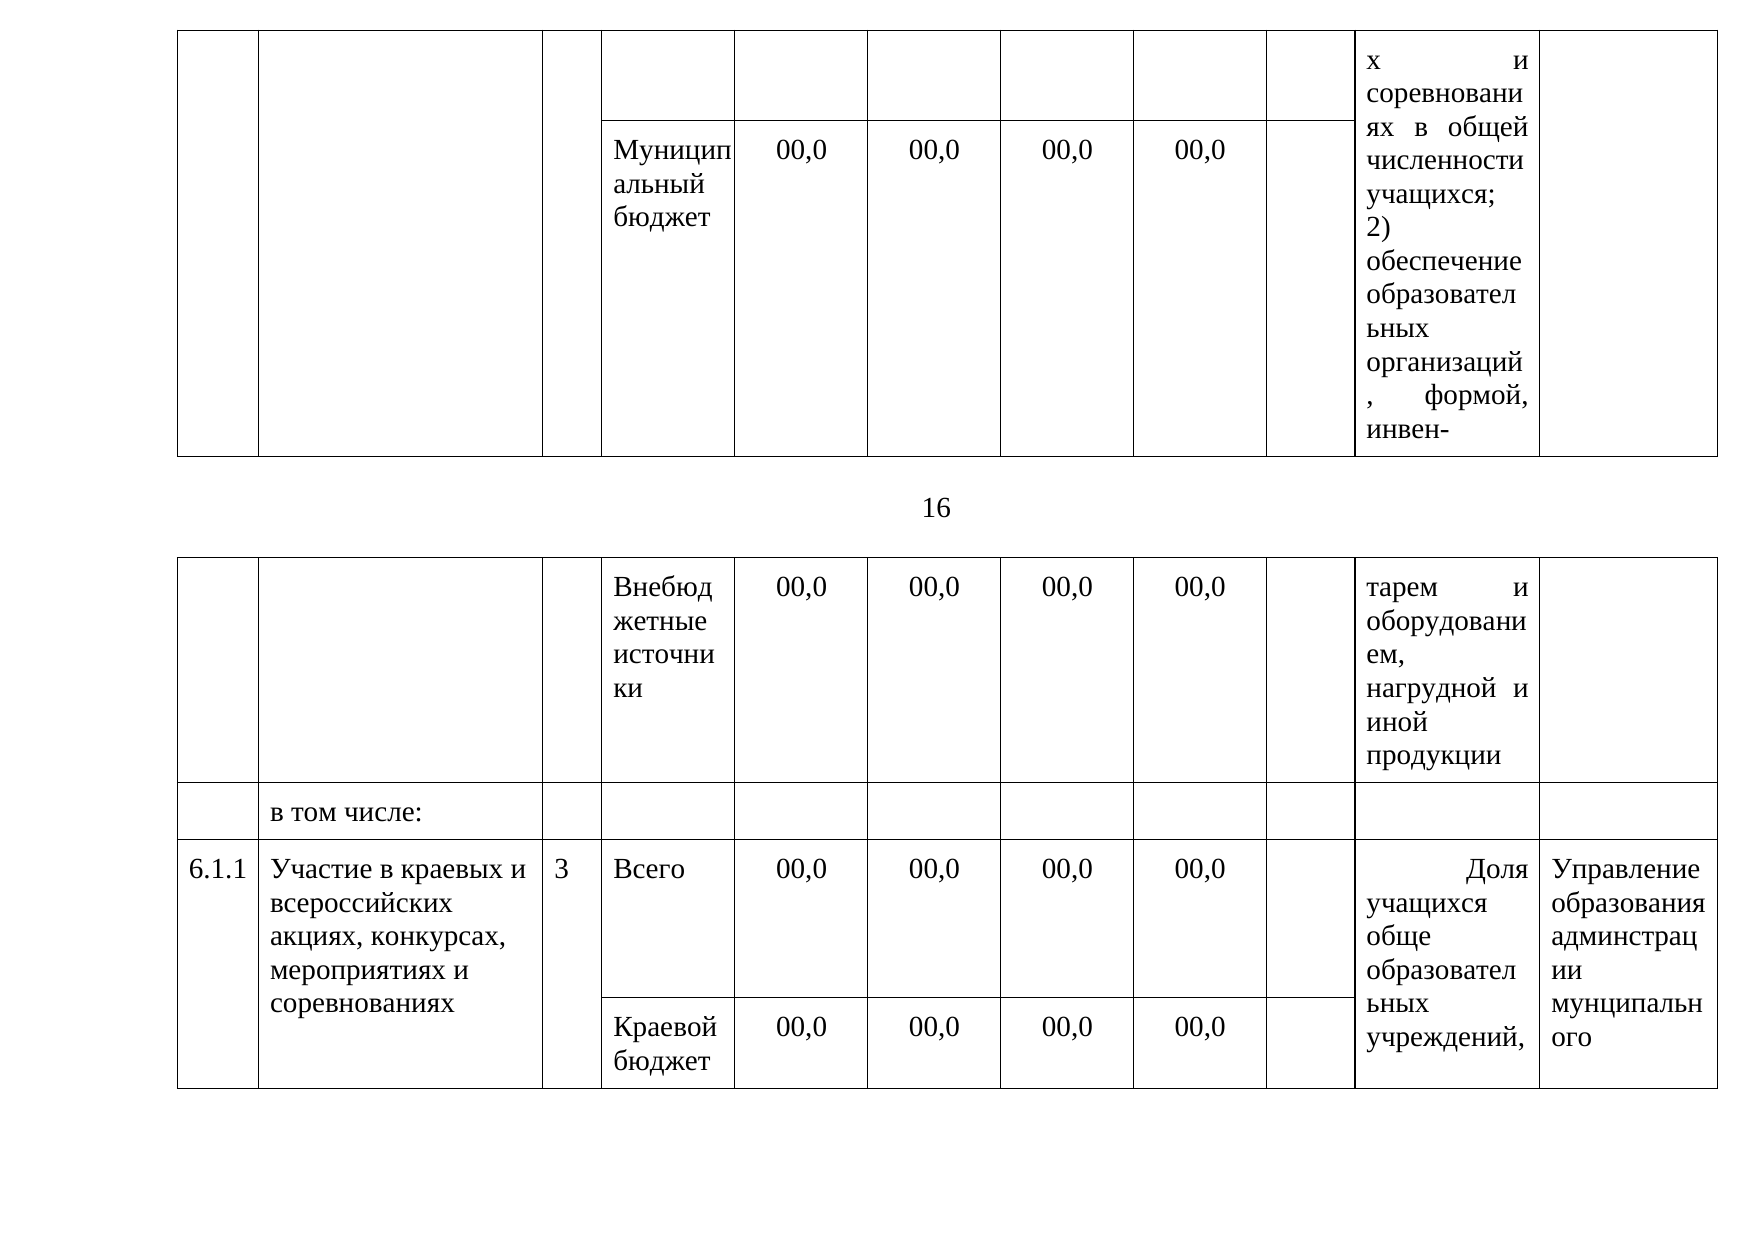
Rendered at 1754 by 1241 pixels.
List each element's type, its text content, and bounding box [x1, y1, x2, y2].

table_cell 00,0 [1134, 121, 1266, 456]
table_cell Всего [602, 840, 734, 997]
table_cell Участие в краевых и всероссийских акциях, конкурсах, мероприятиях и соревнованиях [259, 840, 542, 1087]
table_cell [1540, 783, 1717, 839]
table_header [1267, 558, 1354, 782]
table_cell [1267, 840, 1354, 997]
table_cell 00,0 [735, 998, 867, 1087]
table_header [259, 558, 542, 782]
table_cell 00,0 [1134, 840, 1266, 997]
table_cell [259, 31, 542, 456]
table_cell [602, 31, 734, 120]
table_cell 6.1.1 [178, 840, 258, 1087]
table_cell [1267, 31, 1354, 120]
table_cell 00,0 [1001, 840, 1133, 997]
table_cell [1001, 31, 1133, 120]
table_cell 00,0 [735, 840, 867, 997]
table_cell [1267, 998, 1354, 1087]
table_cell [1267, 783, 1354, 839]
table_cell 00,0 [868, 998, 1000, 1087]
table_cell [1001, 783, 1133, 839]
table_cell 00,0 [1001, 998, 1133, 1087]
table_header 00,0 [1134, 558, 1266, 782]
table_header 00,0 [1001, 558, 1133, 782]
table_cell [1356, 783, 1539, 839]
table_cell [543, 31, 601, 456]
table_header Внебюд жетные источни ки [602, 558, 734, 782]
table_cell [178, 31, 258, 456]
table_cell [1134, 31, 1266, 120]
table_header тарем и оборудованием, нагрудной и иной продукции [1356, 558, 1539, 782]
table_cell [868, 783, 1000, 839]
table_header [178, 558, 258, 782]
table_cell [868, 31, 1000, 120]
table_cell [735, 31, 867, 120]
table_cell [1267, 121, 1354, 456]
table_cell [735, 783, 867, 839]
table_header [543, 558, 601, 782]
table_cell 3 [543, 840, 601, 1087]
text 16 [177, 490, 1695, 524]
table_cell в том числе: [259, 783, 542, 839]
table_cell 00,0 [868, 121, 1000, 456]
table_cell [602, 783, 734, 839]
table_cell Муниципальный бюджет [602, 121, 734, 456]
table_cell 00,0 [868, 840, 1000, 997]
table_cell 00,0 [1001, 121, 1133, 456]
table_header [1540, 558, 1717, 782]
table_cell Управление образования админстрации мунципального [1540, 840, 1717, 1087]
table_cell 00,0 [1134, 998, 1266, 1087]
table_cell Доля учащихся обще образовательных учреждений, [1356, 840, 1539, 1087]
table_header 00,0 [868, 558, 1000, 782]
table_header 00,0 [735, 558, 867, 782]
table_cell [178, 783, 258, 839]
table_cell [1540, 31, 1717, 456]
table_cell 00,0 [735, 121, 867, 456]
table_cell [543, 783, 601, 839]
table_cell х и соревнованиях в общей численности учащихся; 2) обеспечение образовательных организаций, формой, инвен- [1356, 31, 1539, 456]
table_cell Краевой бюджет [602, 998, 734, 1087]
table_cell [1134, 783, 1266, 839]
